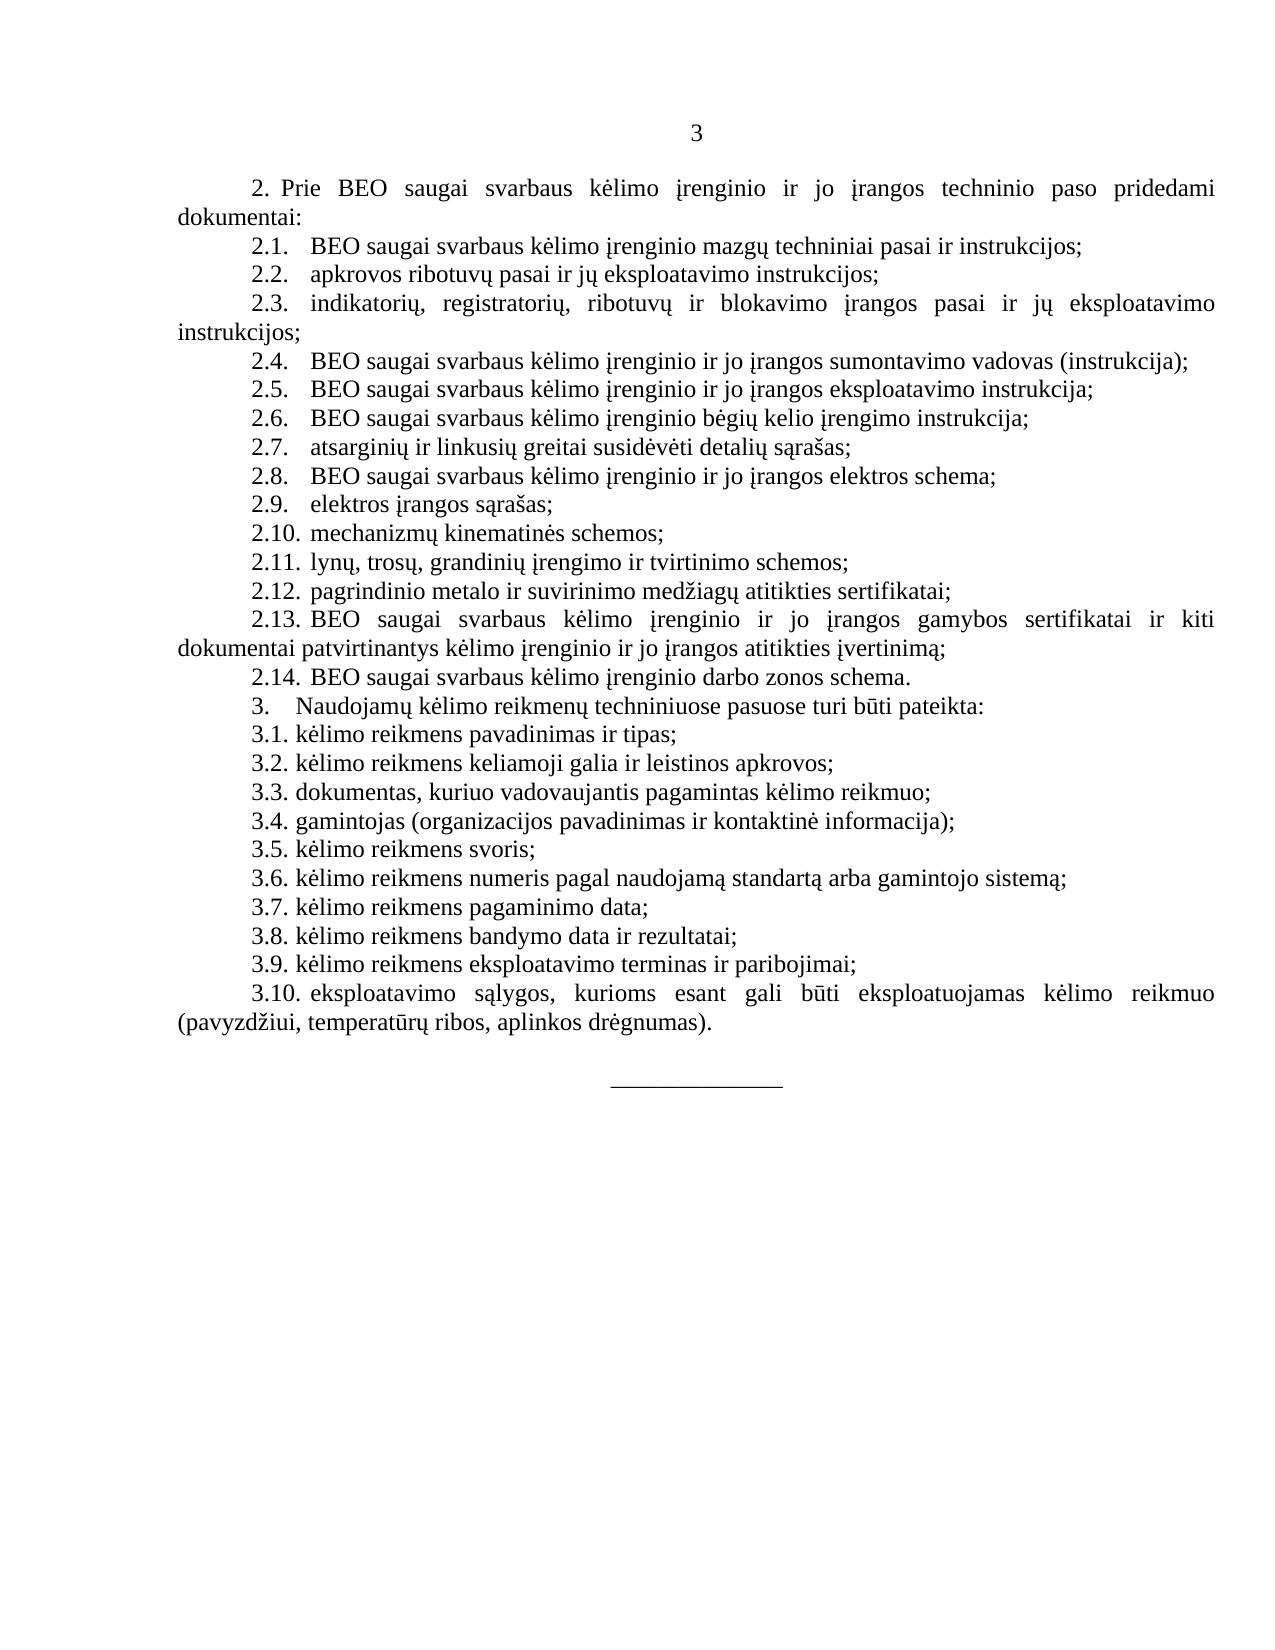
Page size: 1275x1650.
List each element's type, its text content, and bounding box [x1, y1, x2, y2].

text 2.10. mechanizmų kinematinės schemos; [177, 518, 1216, 547]
text 2.2. apkrovos ribotuvų pasai ir jų eksploatavimo instrukcijos; [177, 259, 1216, 288]
text 3.4. gamintojas (organizacijos pavadinimas ir kontaktinė informacija); [177, 806, 1216, 834]
text 2.1. BEO saugai svarbaus kėlimo įrenginio mazgų techniniai pasai ir instrukcijos; [177, 231, 1216, 259]
text 3.2. kėlimo reikmens keliamoji galia ir leistinos apkrovos; [177, 748, 1216, 777]
text 2.9. elektros įrangos sąrašas; [177, 489, 1216, 518]
text 3. Naudojamų kėlimo reikmenų techniniuose pasuose turi būti pateikta: [177, 691, 1216, 719]
text 2.3. indikatorių, registratorių, ribotuvų ir blokavimo įrangos pasai ir jų eksploatavimo instrukcijos; [177, 288, 1216, 346]
text 3.8. kėlimo reikmens bandymo data ir rezultatai; [177, 921, 1216, 949]
text 3.3. dokumentas, kuriuo vadovaujantis pagamintas kėlimo reikmuo; [177, 777, 1216, 806]
text 2.7. atsarginių ir linkusių greitai susidėvėti detalių sąrašas; [177, 432, 1216, 461]
text 3.6. kėlimo reikmens numeris pagal naudojamą standartą arba gamintojo sistemą; [177, 863, 1216, 892]
text 2.11. lynų, trosų, grandinių įrengimo ir tvirtinimo schemos; [177, 547, 1216, 576]
text 2. Prie BEO saugai svarbaus kėlimo įrenginio ir jo įrangos techninio paso pridedami dokumentai: [177, 173, 1216, 231]
text 2.4. BEO saugai svarbaus kėlimo įrenginio ir jo įrangos sumontavimo vadovas (instrukcija); [177, 346, 1216, 374]
text 3.10. eksploatavimo sąlygos, kurioms esant gali būti eksploatuojamas kėlimo reikmuo (pavyzdžiui, temperatūrų ribos, aplinkos drėgnumas). [177, 978, 1216, 1036]
text _______________ [177, 1064, 1216, 1091]
text 3.5. kėlimo reikmens svoris; [177, 834, 1216, 863]
text 2.5. BEO saugai svarbaus kėlimo įrenginio ir jo įrangos eksploatavimo instrukcija; [177, 374, 1216, 403]
text 3.9. kėlimo reikmens eksploatavimo terminas ir paribojimai; [177, 949, 1216, 978]
text 2.13. BEO saugai svarbaus kėlimo įrenginio ir jo įrangos gamybos sertifikatai ir kiti dokumentai patvirtinantys kėlimo įrenginio ir jo įrangos atitikties įvertinimą; [177, 604, 1216, 662]
text 2.14. BEO saugai svarbaus kėlimo įrenginio darbo zonos schema. [177, 662, 1216, 691]
text 2.6. BEO saugai svarbaus kėlimo įrenginio bėgių kelio įrengimo instrukcija; [177, 403, 1216, 432]
text 3.7. kėlimo reikmens pagaminimo data; [177, 892, 1216, 921]
text 3.1. kėlimo reikmens pavadinimas ir tipas; [177, 719, 1216, 748]
text 2.8. BEO saugai svarbaus kėlimo įrenginio ir jo įrangos elektros schema; [177, 461, 1216, 489]
text 2.12. pagrindinio metalo ir suvirinimo medžiagų atitikties sertifikatai; [177, 576, 1216, 604]
